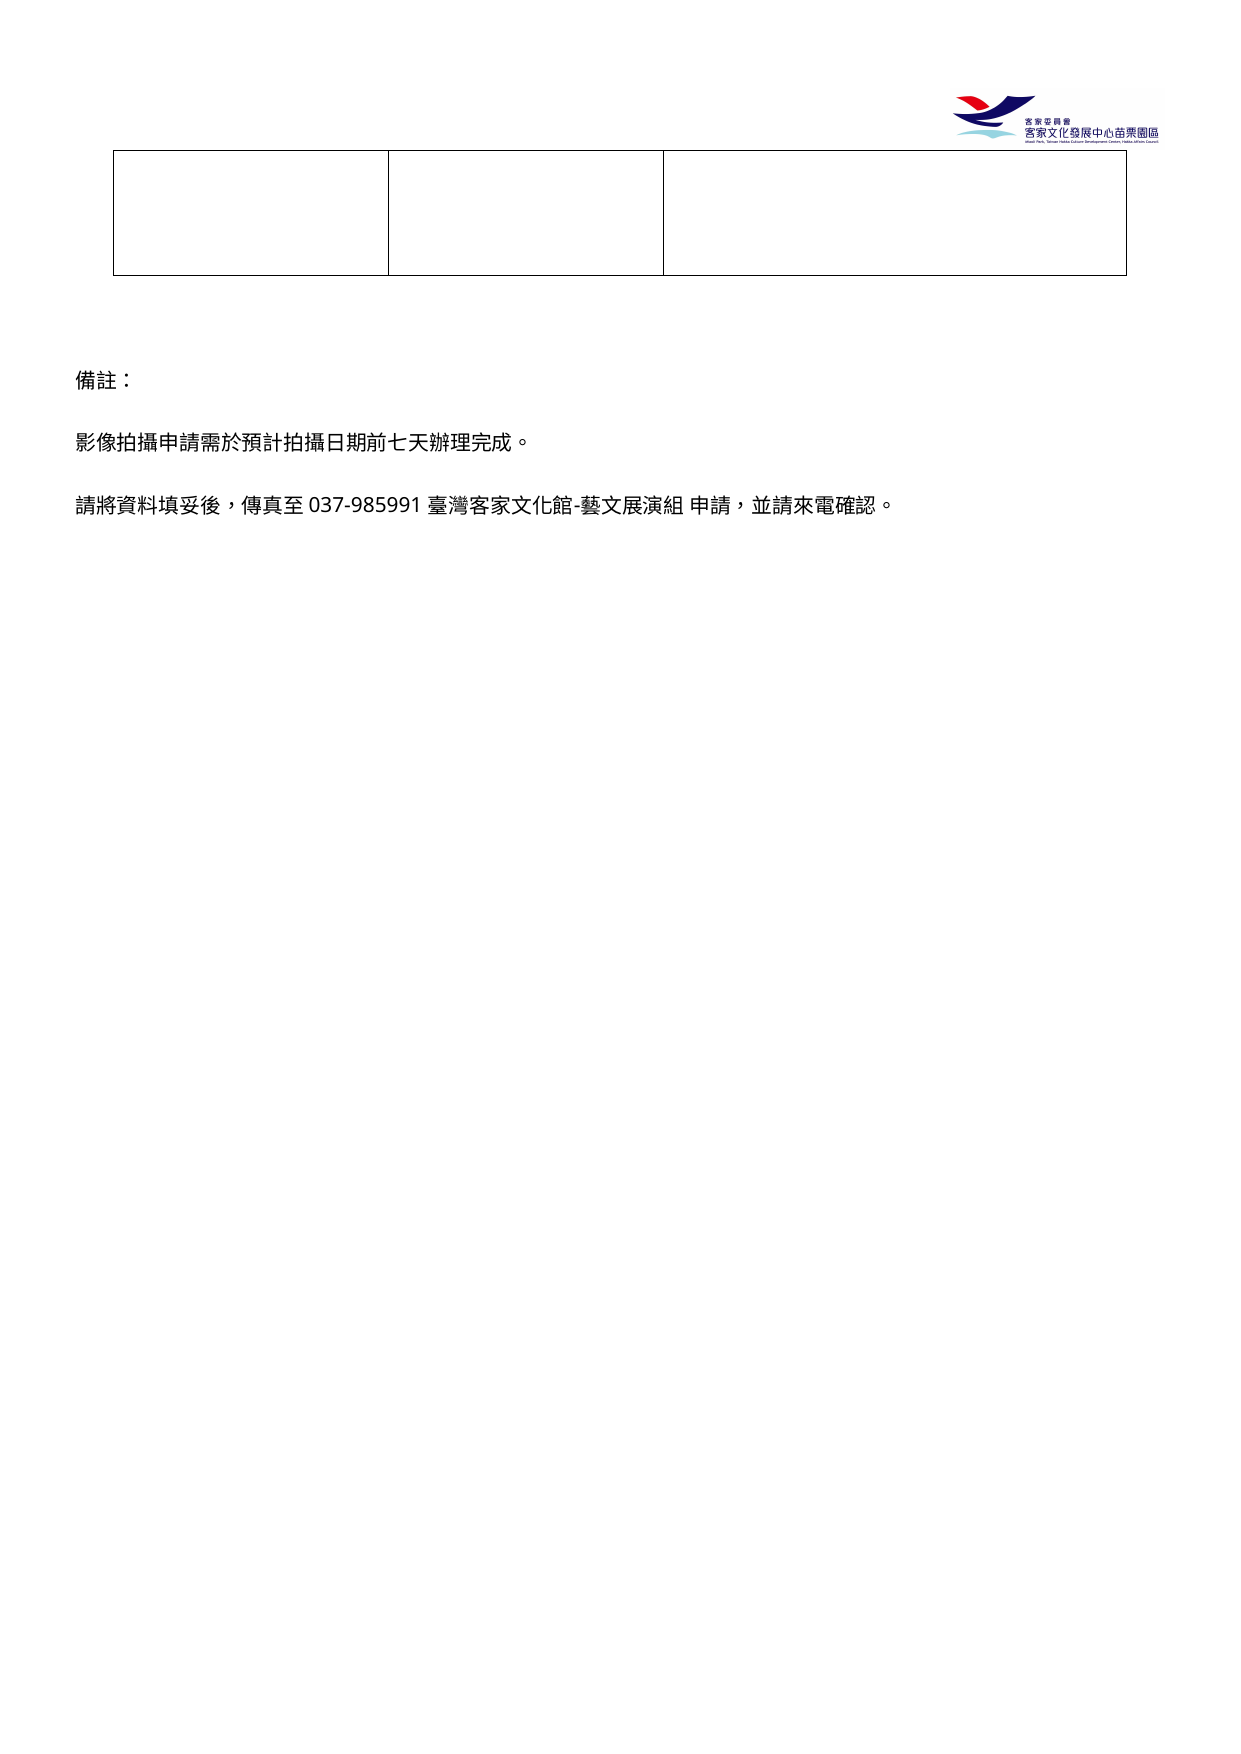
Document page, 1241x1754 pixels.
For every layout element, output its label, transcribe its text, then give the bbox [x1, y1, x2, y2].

table_cell [664, 151, 1126, 275]
text 請將資料填妥後，傳真至037-985991 臺灣客家文化館-藝文展演組 申請，並請來電確認。 [75, 462, 1165, 525]
text 影像拍攝申請需於預計拍攝日期前七天辦理完成。 [75, 400, 1165, 462]
table_cell [389, 151, 663, 275]
table_cell [114, 151, 388, 275]
text 備註： [75, 337, 1165, 400]
